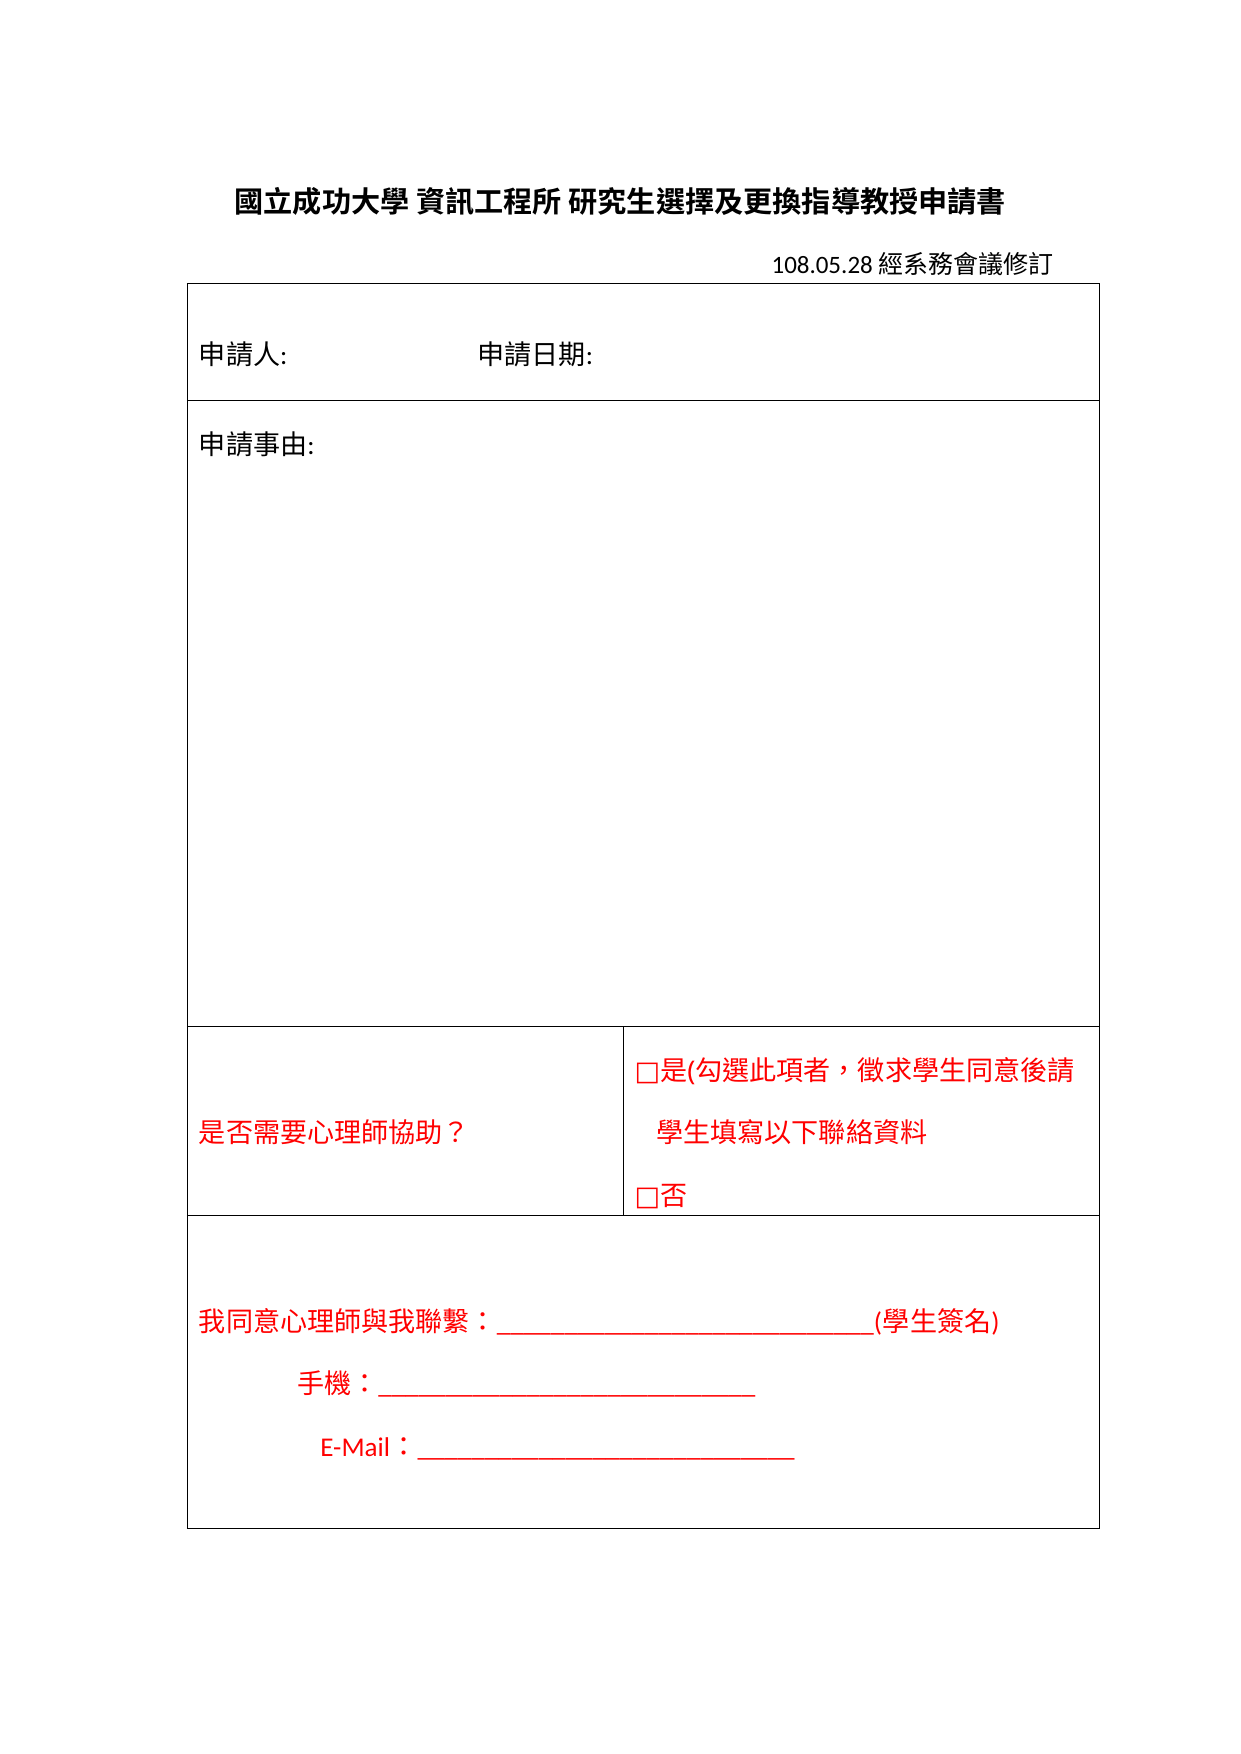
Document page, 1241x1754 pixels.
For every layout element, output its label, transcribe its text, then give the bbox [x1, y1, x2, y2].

text 國立成功大學 資訊工程所 研究生選擇及更換指導教授申請書 [187, 158, 1053, 221]
table_cell 我同意心理師與我聯繫：____________________________(學生簽名) 手機：____________________________ E-Mail：____________________________ [188, 1216, 1099, 1528]
table_cell □是(勾選此項者，徵求學生同意後請學生填寫以下聯絡資料 □否 [624, 1027, 1099, 1214]
table_header 申請人: 申請日期: [188, 284, 1099, 400]
text 108.05.28經系務會議修訂 [187, 221, 1053, 283]
table_cell 申請事由: [188, 401, 1099, 1026]
table_cell 是否需要心理師協助？ [188, 1027, 623, 1214]
